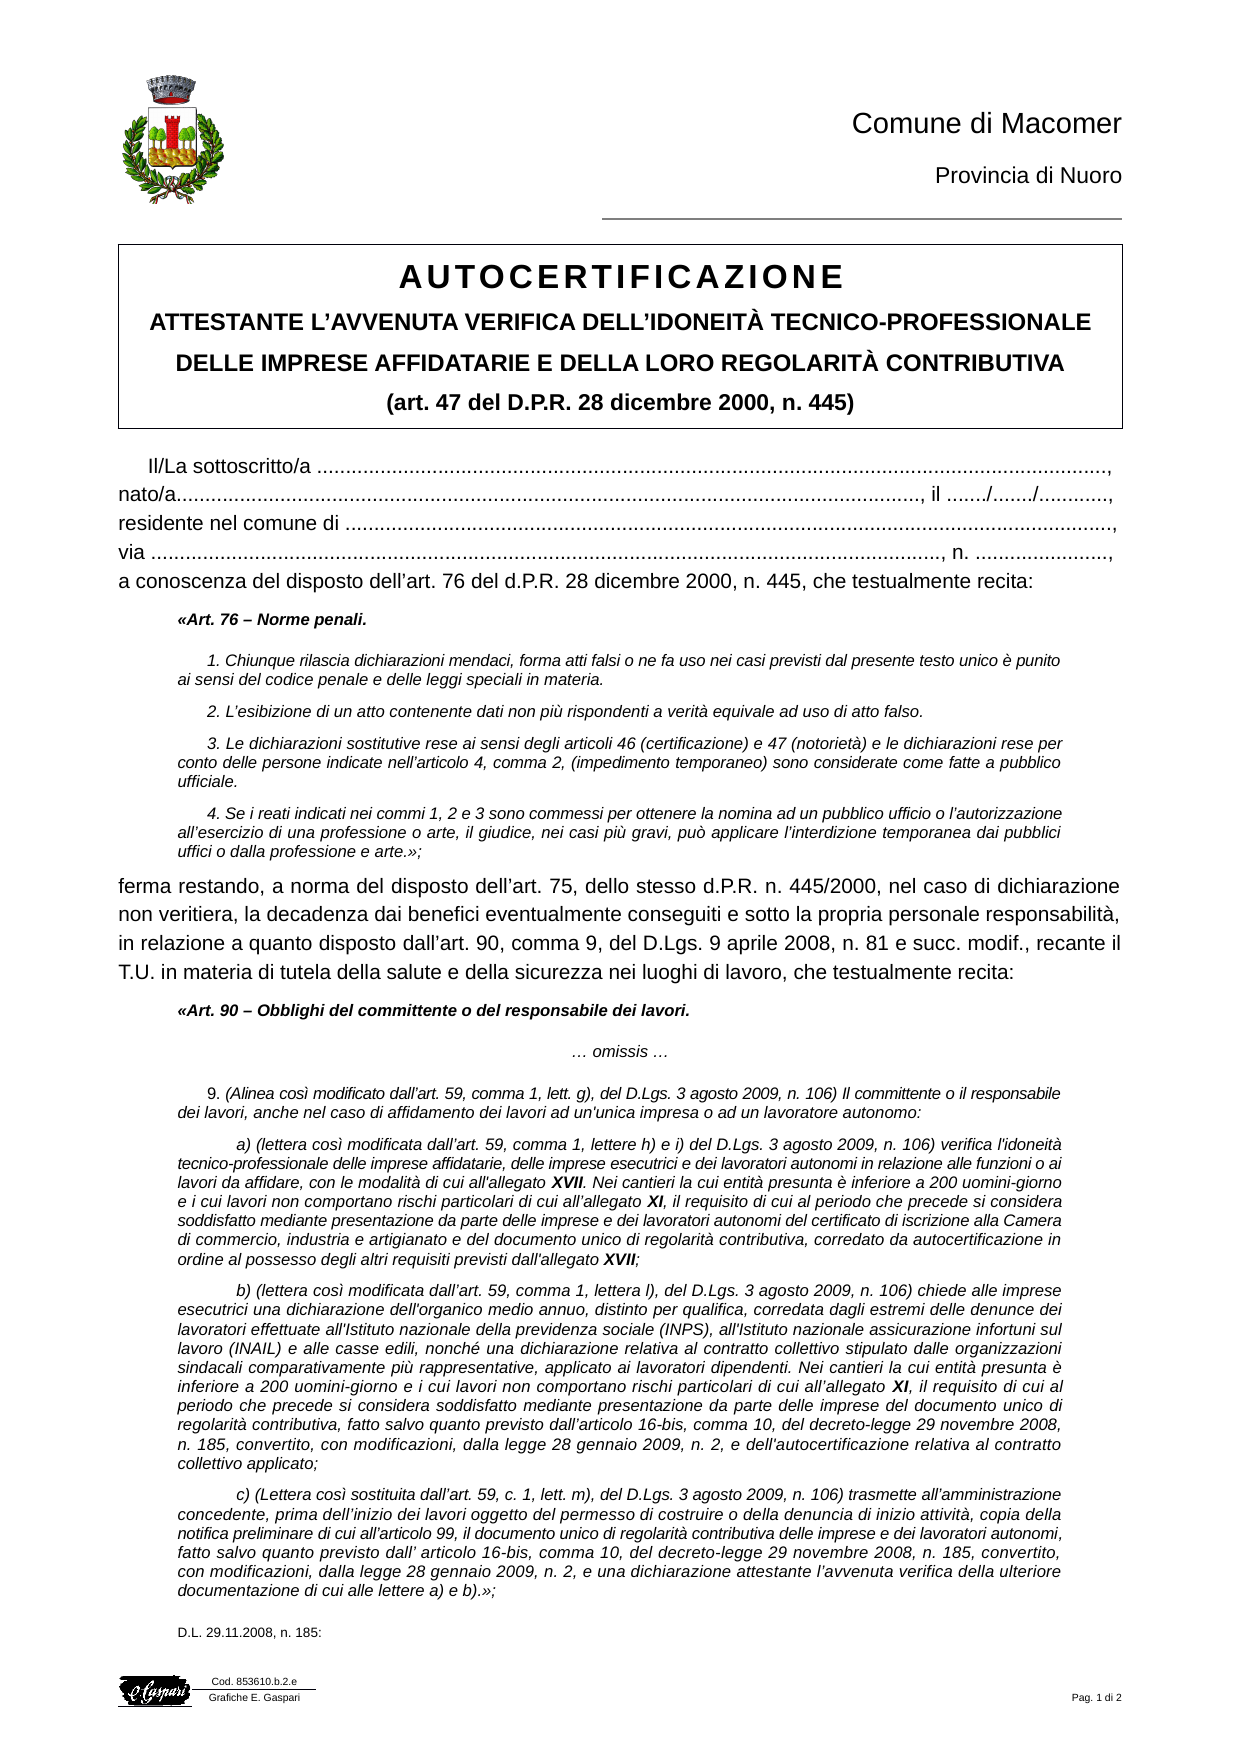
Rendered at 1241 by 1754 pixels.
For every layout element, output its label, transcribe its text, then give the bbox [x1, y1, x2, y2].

text c) (Lettera così sostituita dall’art. 59, c. 1, lett. m), del D.Lgs. 3 agosto 2009, n. 106) trasmette all’amministrazione concedente, prima dell’inizio dei lavori oggetto del permesso di costruire o della denuncia di inizio attività, copia della notifica preliminare di cui all’articolo 99, il documento unico di regolarità contributiva delle imprese e dei lavoratori autonomi, fatto salvo quanto previsto dall’ articolo 16-bis, comma 10, del decreto-legge 29 novembre 2008, n. 185, convertito, con modificazioni, dalla legge 28 gennaio 2009, n. 2, e una dichiarazione attestante l’avvenuta verifica della ulteriore documentazione di cui alle lettere a) e b).»; [177, 1485, 1063, 1600]
text 9. (Alinea così modificato dall’art. 59, comma 1, lett. g), del D.Lgs. 3 agosto 2009, n. 106) Il committente o il responsabile dei lavori, anche nel caso di affidamento dei lavori ad un'unica impresa o ad un lavoratore autonomo: [177, 1083, 1063, 1122]
picture [122, 75, 224, 106]
text «Art. 90 – Obblighi del committente o del responsabile dei lavori. [177, 1001, 1063, 1020]
text b) (lettera così modificata dall’art. 59, comma 1, lettera l), del D.Lgs. 3 agosto 2009, n. 106) chiede alle imprese esecutrici una dichiarazione dell'organico medio annuo, distinto per qualifica, corredata dagli estremi delle denunce dei lavoratori effettuate all'Istituto nazionale della previdenza sociale (INPS), all'Istituto nazionale assicurazione infortuni sul lavoro (INAIL) e alle casse edili, nonché una dichiarazione relativa al contratto collettivo stipulato dalle organizzazioni sindacali comparativamente più rappresentative, applicato ai lavoratori dipendenti. Nei cantieri la cui entità presunta è inferiore a 200 uomini-giorno e i cui lavori non comportano rischi particolari di cui all’allegato XI, il requisito di cui al periodo che precede si considera soddisfatto mediante presentazione da parte delle imprese del documento unico di regolarità contributiva, fatto salvo quanto previsto dall’articolo 16-bis, comma 10, del decreto-legge 29 novembre 2008, n. 185, convertito, con modificazioni, dalla legge 28 gennaio 2009, n. 2, e dell'autocertificazione relativa al contratto collettivo applicato; [177, 1281, 1063, 1473]
text ferma restando, a norma del disposto dell’art. 75, dello stesso d.P.R. n. 445/2000, nel caso di dichiarazione non veritiera, la decadenza dai benefici eventualmente conseguiti e sotto la propria personale responsabilità, in relazione a quanto disposto dall’art. 90, comma 9, del D.Lgs. 9 aprile 2008, n. 81 e succ. modif., recante il T.U. in materia di tutela della salute e della sicurezza nei luoghi di lavoro, che testualmente recita: [118, 873, 1122, 984]
text 1. Chiunque rilascia dichiarazioni mendaci, forma atti falsi o ne fa uso nei casi previsti dal presente testo unico è punito ai sensi del codice penale e delle leggi speciali in materia. [177, 651, 1063, 689]
text 4. Se i reati indicati nei commi 1, 2 e 3 sono commessi per ottenere la nomina ad un pubblico ufficio o l’autorizzazione all’esercizio di una professione o arte, il giudice, nei casi più gravi, può applicare l’interdizione temporanea dai pubblici uffici o dalla professione e arte.»; [177, 803, 1063, 861]
text Il/La sottoscritto/a ........................................................................................................................................., nato/a................................................................................................................................., il ......./......./............, residente nel comune di ....................................................................................................................................., via ........................................................................................................................................., n. ......................., a conoscenza del disposto dell’art. 76 del d.P.R. 28 dicembre 2000, n. 445, che testualmente recita: [118, 453, 1122, 592]
text a) (lettera così modificata dall’art. 59, comma 1, lettere h) e i) del D.Lgs. 3 agosto 2009, n. 106) verifica l'idoneità tecnico-professionale delle imprese affidatarie, delle imprese esecutrici e dei lavoratori autonomi in relazione alle funzioni o ai lavori da affidare, con le modalità di cui all'allegato XVII. Nei cantieri la cui entità presunta è inferiore a 200 uomini-giorno e i cui lavori non comportano rischi particolari di cui all’allegato XI, il requisito di cui al periodo che precede si considera soddisfatto mediante presentazione da parte delle imprese e dei lavoratori autonomi del certificato di iscrizione alla Camera di commercio, industria e artigianato e del documento unico di regolarità contributiva, corredato da autocertificazione in ordine al possesso degli altri requisiti previsti dall'allegato XVII; [177, 1134, 1063, 1268]
table_header AUTOCERTIFICAZIONE ATTESTANTE L’AVVENUTA VERIFICA DELL’IDONEITÀ TECNICO-PROFESSIONALE DELLE IMPRESE AFFIDATARIE E DELLA LORO REGOLARITÀ CONTRIBUTIVA (art. 47 del D.P.R. 28 dicembre 2000, n. 445) [119, 245, 1122, 427]
text Comune di Macomer [118, 106, 1122, 140]
text «Art. 76 – Norme penali. [177, 610, 1063, 629]
text Provincia di Nuoro [118, 162, 1122, 188]
text 2. L’esibizione di un atto contenente dati non più rispondenti a verità equivale ad uso di atto falso. [177, 702, 1063, 721]
text Nell'elenco degli allegati [118, 204, 602, 227]
text D.L. 29.11.2008, n. 185: [177, 1625, 1122, 1641]
subtitle … omissis … [177, 1042, 1063, 1061]
text 3. Le dichiarazioni sostitutive rese ai sensi degli articoli 46 (certificazione) e 47 (notorietà) e le dichiarazioni rese per conto delle persone indicate nell’articolo 4, comma 2, (impedimento temporaneo) sono considerate come fatte a pubblico ufficiale. [177, 733, 1063, 791]
picture [122, 140, 224, 162]
picture [122, 188, 224, 204]
picture [118, 1674, 191, 1706]
